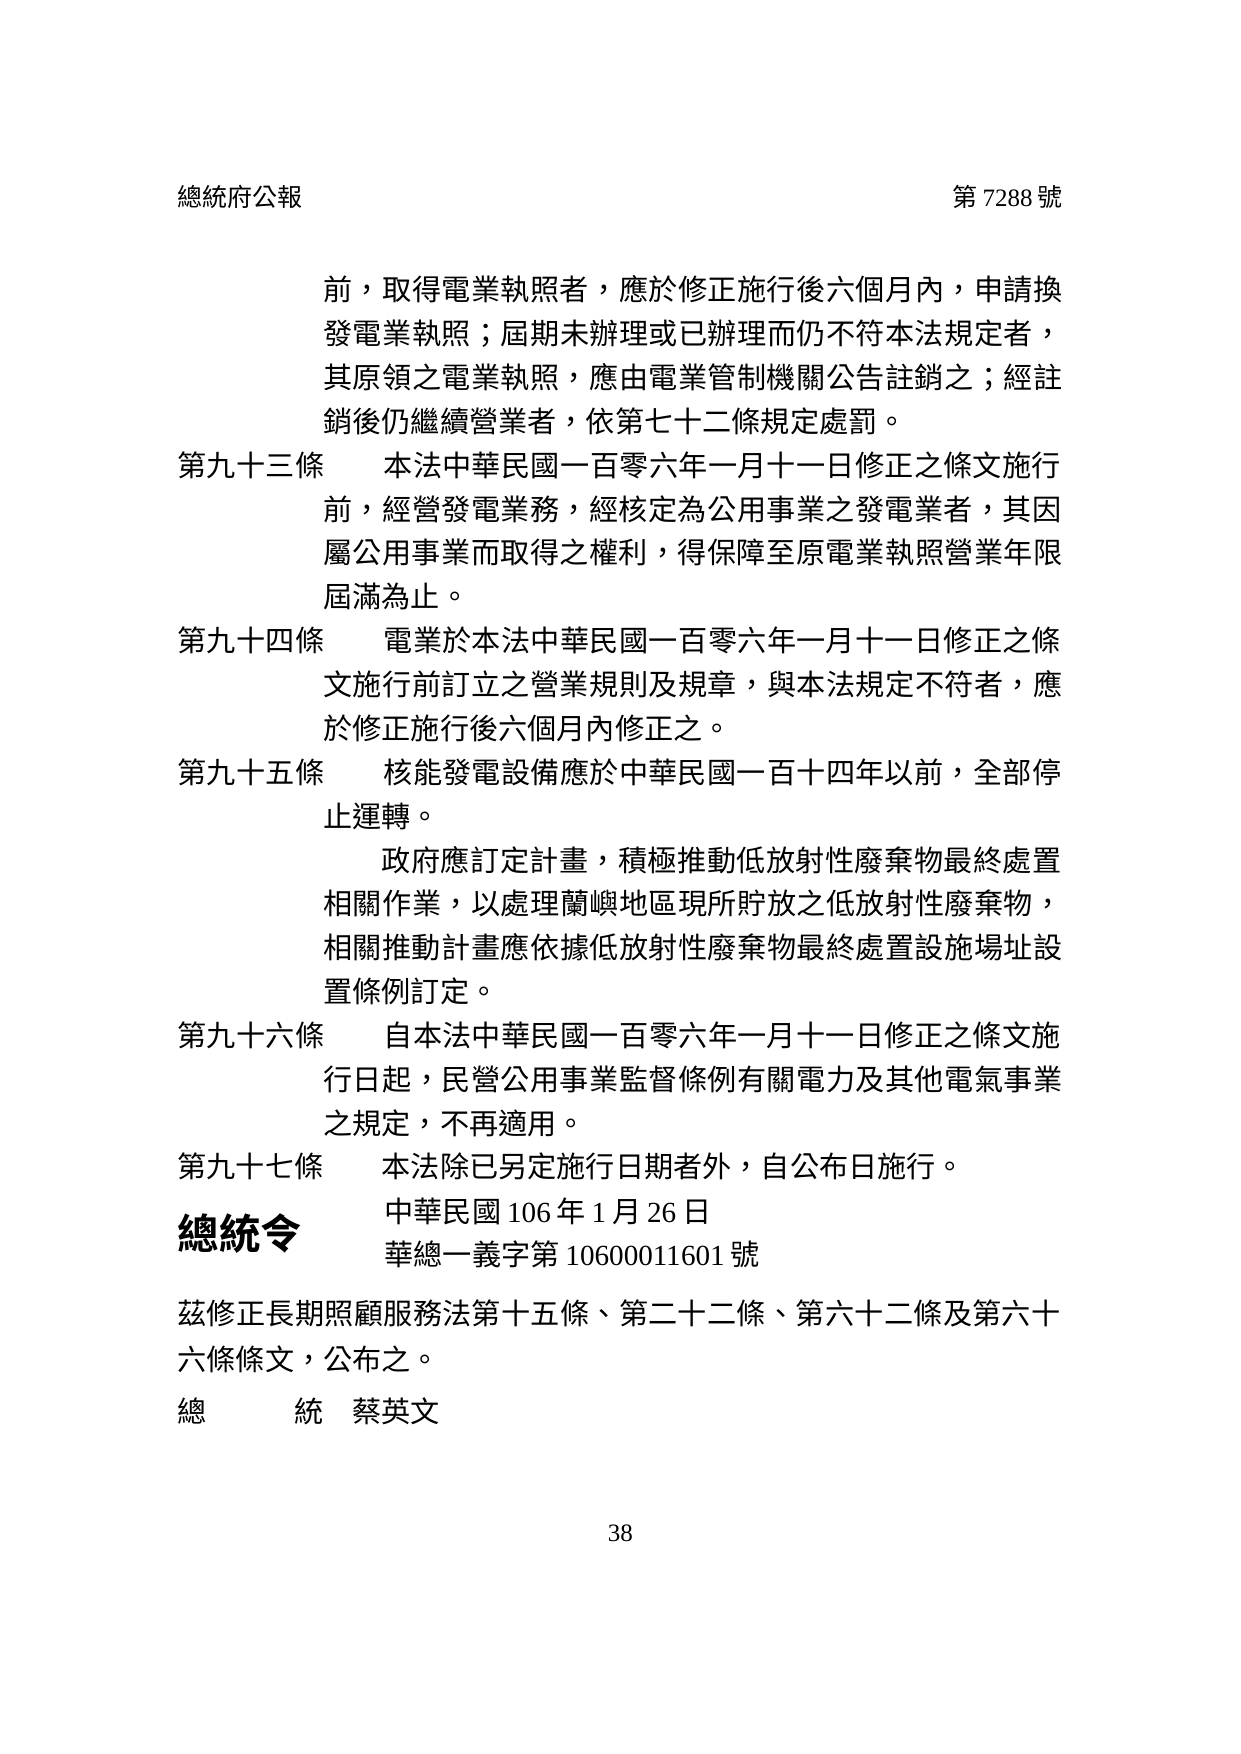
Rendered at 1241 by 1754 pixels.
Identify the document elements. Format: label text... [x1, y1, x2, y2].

text 第九十四條 電業於本法中華民國一百零六年一月十一日修正之條文施行前訂立之營業規則及規章，與本法規定不符者，應於修正施行後六個月內修正之。 [177, 617, 1063, 748]
text 前，取得電業執照者，應於修正施行後六個月內，申請換發電業執照；屆期未辦理或已辦理而仍不符本法規定者，其原領之電業執照，應由電業管制機關公告註銷之；經註銷後仍繼續營業者，依第七十二條規定處罰。 [177, 266, 1063, 441]
text 第九十七條 本法除已另定施行日期者外，自公布日施行。 [177, 1143, 1063, 1187]
text 第九十六條 自本法中華民國一百零六年一月十一日修正之條文施行日起，民營公用事業監督條例有關電力及其他電氣事業之規定，不再適用。 [177, 1011, 1063, 1143]
text 茲修正長期照顧服務法第十五條、第二十二條、第六十二條及第六十六條條文，公布之。 [177, 1288, 1063, 1379]
text 總 統 蔡英文 [177, 1392, 1063, 1429]
table_header 中華民國106年1月26日 華總一義字第10600011601號 [381, 1187, 877, 1275]
table_header 總統令 [174, 1187, 381, 1275]
text 第九十五條 核能發電設備應於中華民國一百十四年以前，全部停止運轉。 [177, 748, 1063, 836]
text 政府應訂定計畫，積極推動低放射性廢棄物最終處置相關作業，以處理蘭嶼地區現所貯放之低放射性廢棄物，相關推動計畫應依據低放射性廢棄物最終處置設施場址設置條例訂定。 [323, 836, 1063, 1011]
text 第九十三條 本法中華民國一百零六年一月十一日修正之條文施行前，經營發電業務，經核定為公用事業之發電業者，其因屬公用事業而取得之權利，得保障至原電業執照營業年限屆滿為止。 [177, 441, 1063, 617]
